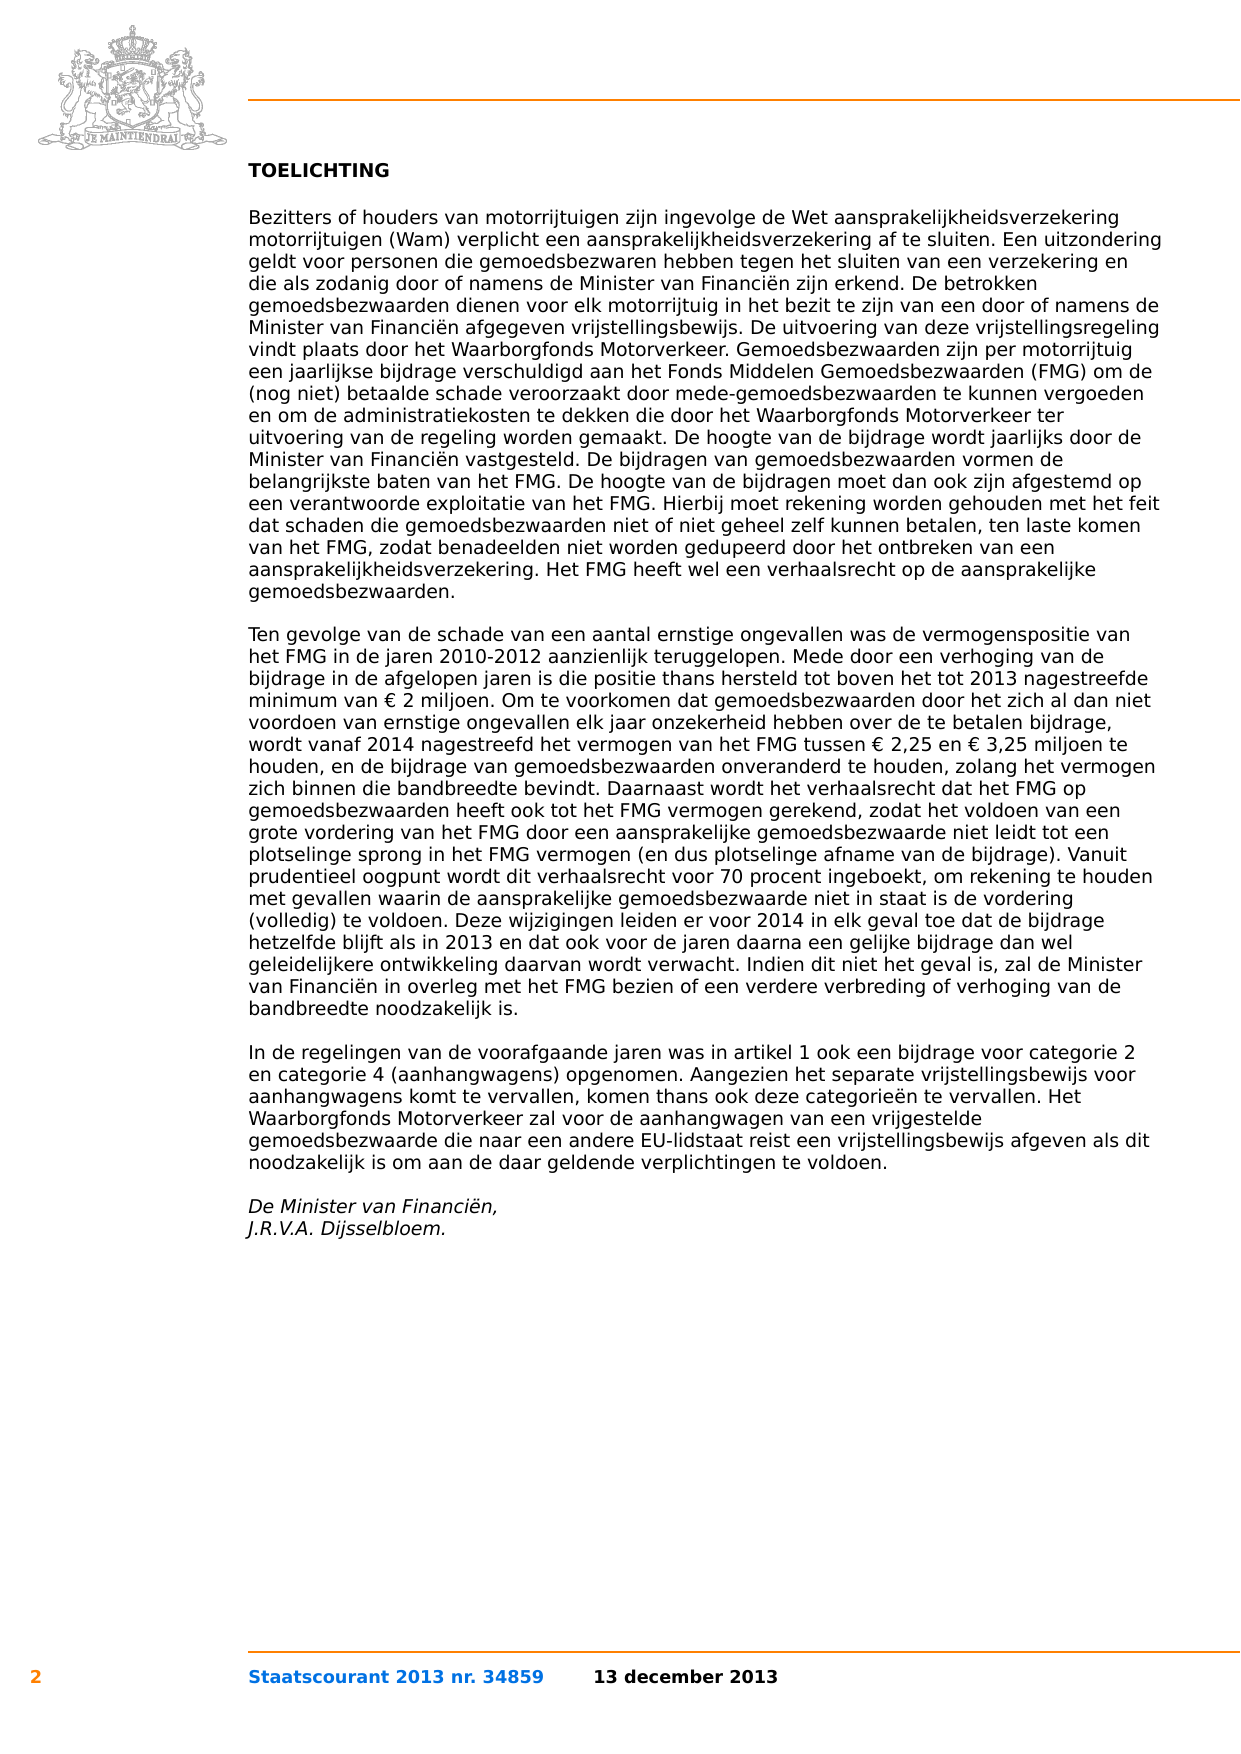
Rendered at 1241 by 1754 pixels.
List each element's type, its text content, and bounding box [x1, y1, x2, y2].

subtitle TOELICHTING [248, 160, 1163, 182]
text Bezitters of houders van motorrijtuigen zijn ingevolge de Wet aansprakelijkheidsverzekering motorrijtuigen (Wam) verplicht een aansprakelijkheidsverzekering af te sluiten. Een uitzondering geldt voor personen die gemoedsbezwaren hebben tegen het sluiten van een verzekering en die als zodanig door of namens de Minister van Financiën zijn erkend. De betrokken gemoedsbezwaarden dienen voor elk motorrijtuig in het bezit te zijn van een door of namens de Minister van Financiën afgegeven vrijstellingsbewijs. De uitvoering van deze vrijstellingsregeling vindt plaats door het Waarborgfonds Motorverkeer. Gemoedsbezwaarden zijn per motorrijtuig een jaarlijkse bijdrage verschuldigd aan het Fonds Middelen Gemoedsbezwaarden (FMG) om de (nog niet) betaalde schade veroorzaakt door mede-gemoedsbezwaarden te kunnen vergoeden en om de administratiekosten te dekken die door het Waarborgfonds Motorverkeer ter uitvoering van de regeling worden gemaakt. De hoogte van de bijdrage wordt jaarlijks door de Minister van Financiën vastgesteld. De bijdragen van gemoedsbezwaarden vormen de belangrijkste baten van het FMG. De hoogte van de bijdragen moet dan ook zijn afgestemd op een verantwoorde exploitatie van het FMG. Hierbij moet rekening worden gehouden met het feit dat schaden die gemoedsbezwaarden niet of niet geheel zelf kunnen betalen, ten laste komen van het FMG, zodat benadeelden niet worden gedupeerd door het ontbreken van een aansprakelijkheidsverzekering. Het FMG heeft wel een verhaalsrecht op de aansprakelijke gemoedsbezwaarden. [248, 207, 1163, 602]
picture [38, 25, 227, 150]
text De Minister van Financiën, J.R.V.A. Dijsselbloem. [248, 1196, 1163, 1239]
text In de regelingen van de voorafgaande jaren was in artikel 1 ook een bijdrage voor categorie 2 en categorie 4 (aanhangwagens) opgenomen. Aangezien het separate vrijstellingsbewijs voor aanhangwagens komt te vervallen, komen thans ook deze categorieën te vervallen. Het Waarborgfonds Motorverkeer zal voor de aanhangwagen van een vrijgestelde gemoedsbezwaarde die naar een andere EU-lidstaat reist een vrijstellingsbewijs afgeven als dit noodzakelijk is om aan de daar geldende verplichtingen te voldoen. [248, 1042, 1163, 1174]
text Ten gevolge van de schade van een aantal ernstige ongevallen was de vermogenspositie van het FMG in de jaren 2010-2012 aanzienlijk teruggelopen. Mede door een verhoging van de bijdrage in de afgelopen jaren is die positie thans hersteld tot boven het tot 2013 nagestreefde minimum van € 2 miljoen. Om te voorkomen dat gemoedsbezwaarden door het zich al dan niet voordoen van ernstige ongevallen elk jaar onzekerheid hebben over de te betalen bijdrage, wordt vanaf 2014 nagestreefd het vermogen van het FMG tussen € 2,25 en € 3,25 miljoen te houden, en de bijdrage van gemoedsbezwaarden onveranderd te houden, zolang het vermogen zich binnen die bandbreedte bevindt. Daarnaast wordt het verhaalsrecht dat het FMG op gemoedsbezwaarden heeft ook tot het FMG vermogen gerekend, zodat het voldoen van een grote vordering van het FMG door een aansprakelijke gemoedsbezwaarde niet leidt tot een plotselinge sprong in het FMG vermogen (en dus plotselinge afname van de bijdrage). Vanuit prudentieel oogpunt wordt dit verhaalsrecht voor 70 procent ingeboekt, om rekening te houden met gevallen waarin de aansprakelijke gemoedsbezwaarde niet in staat is de vordering (volledig) te voldoen. Deze wijzigingen leiden er voor 2014 in elk geval toe dat de bijdrage hetzelfde blijft als in 2013 en dat ook voor de jaren daarna een gelijke bijdrage dan wel geleidelijkere ontwikkeling daarvan wordt verwacht. Indien dit niet het geval is, zal de Minister van Financiën in overleg met het FMG bezien of een verdere verbreding of verhoging van de bandbreedte noodzakelijk is. [248, 624, 1163, 1020]
